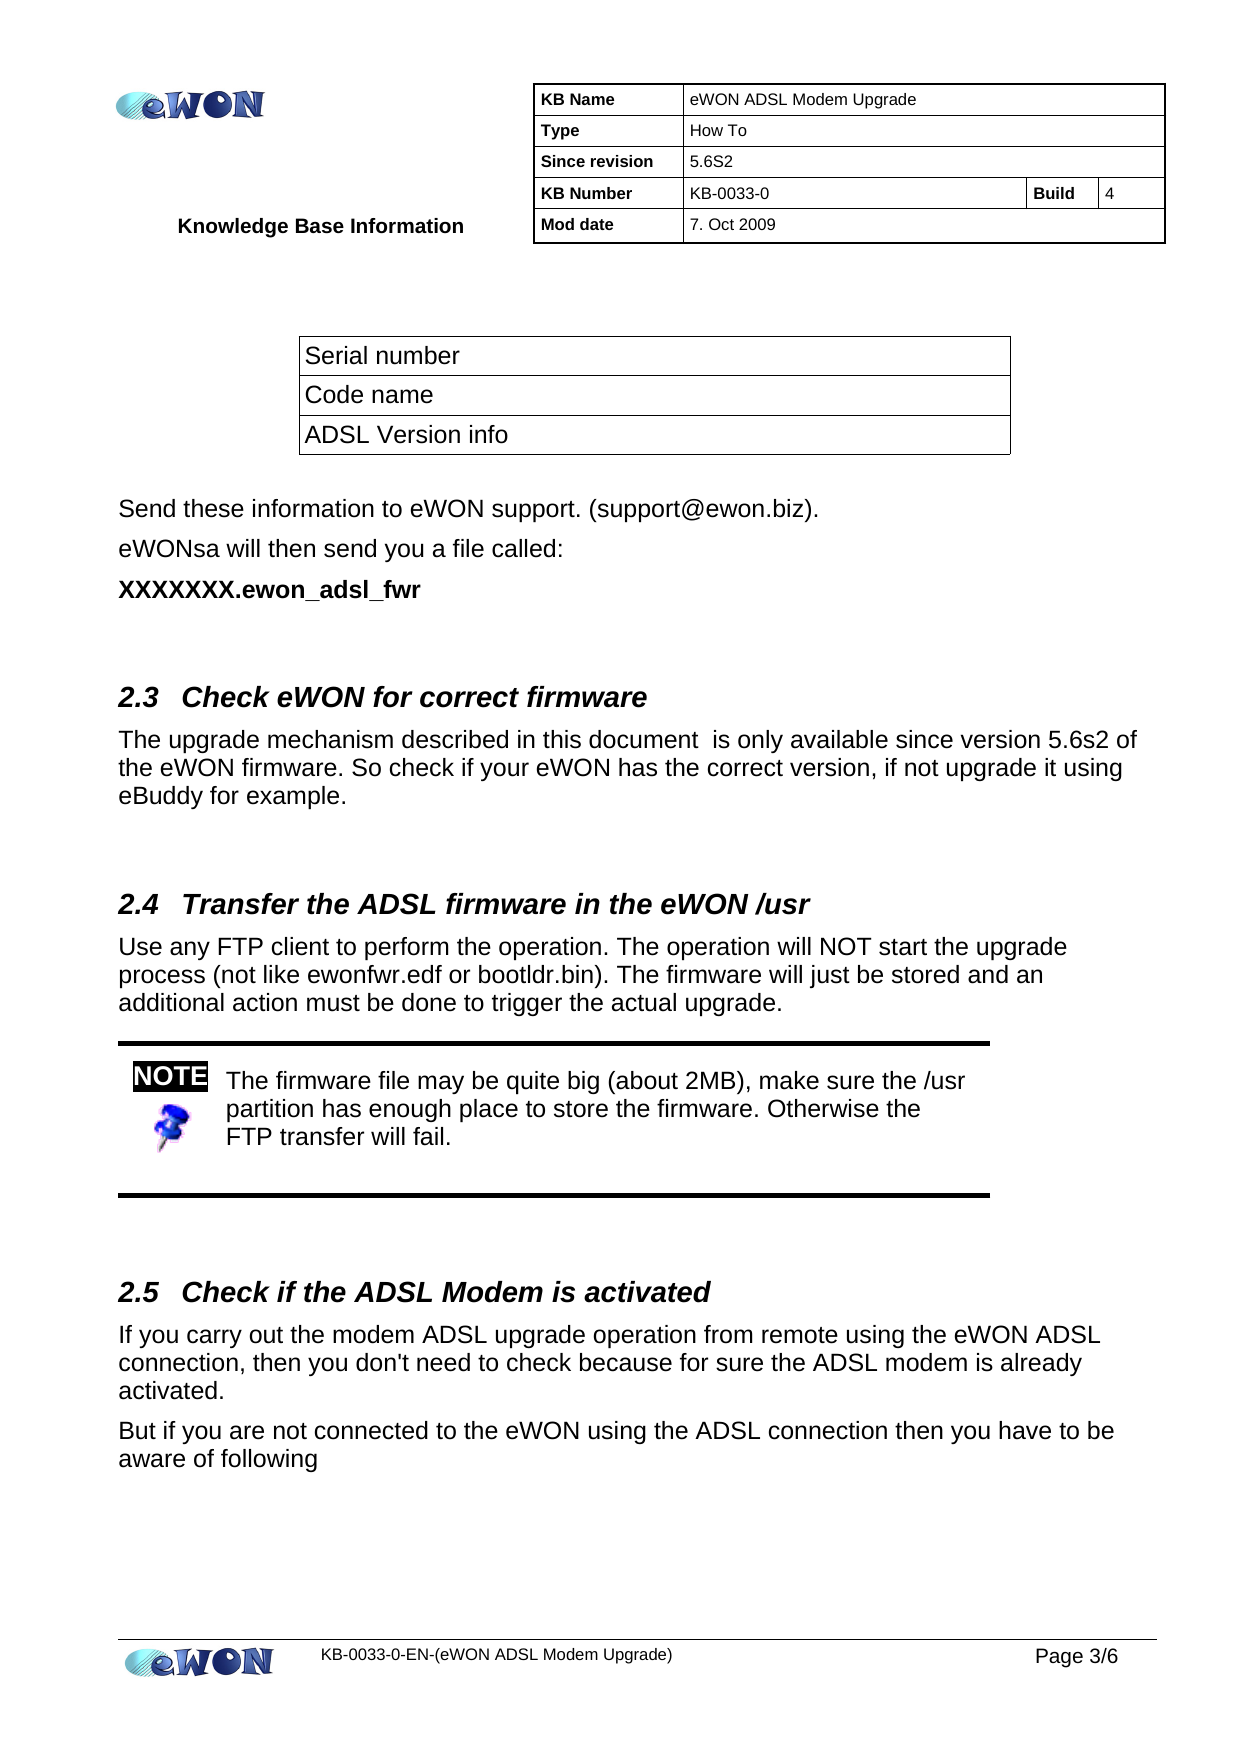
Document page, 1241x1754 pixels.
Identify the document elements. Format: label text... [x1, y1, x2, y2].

subtitle Check eWON for correct firmware [118, 681, 1157, 714]
table_header Serial number [300, 337, 1010, 375]
text If you carry out the modem ADSL upgrade operation from remote using the eWON ADSL connection, then you don't need to check because for sure the ADSL modem is already activated. [118, 1321, 1157, 1405]
picture [145, 1104, 196, 1154]
text The firmware file may be quite big (about 2MB), make sure the /usr partition has enough place to store the firmware. Otherwise the FTP transfer will fail. [226, 1067, 976, 1151]
text NOTE [208, 1061, 220, 1092]
text XXXXXXX.ewon_adsl_fwr [118, 575, 1157, 603]
table_cell Code name [300, 376, 1010, 415]
picture [115, 88, 268, 122]
table_cell ADSL Version info [300, 416, 1010, 454]
subtitle Check if the ADSL Modem is activated [118, 1276, 1157, 1308]
picture [123, 1645, 277, 1679]
text The upgrade mechanism described in this document is only available since version 5.6s2 of the eWON firmware. So check if your eWON has the correct version, if not upgrade it using eBuddy for example. [118, 726, 1157, 810]
text But if you are not connected to the eWON using the ADSL connection then you have to be aware of following [118, 1417, 1157, 1473]
text eWONsa will then send you a file called: [118, 535, 1157, 563]
text Send these information to eWON support. (support@ewon.biz). [118, 494, 1157, 522]
text Use any FTP client to perform the operation. The operation will NOT start the upgrade process (not like ewonfwr.edf or bootldr.bin). The firmware will just be stored and an additional action must be done to trigger the actual upgrade. [118, 933, 1157, 1017]
subtitle Transfer the ADSL firmware in the eWON /usr [118, 888, 1157, 921]
